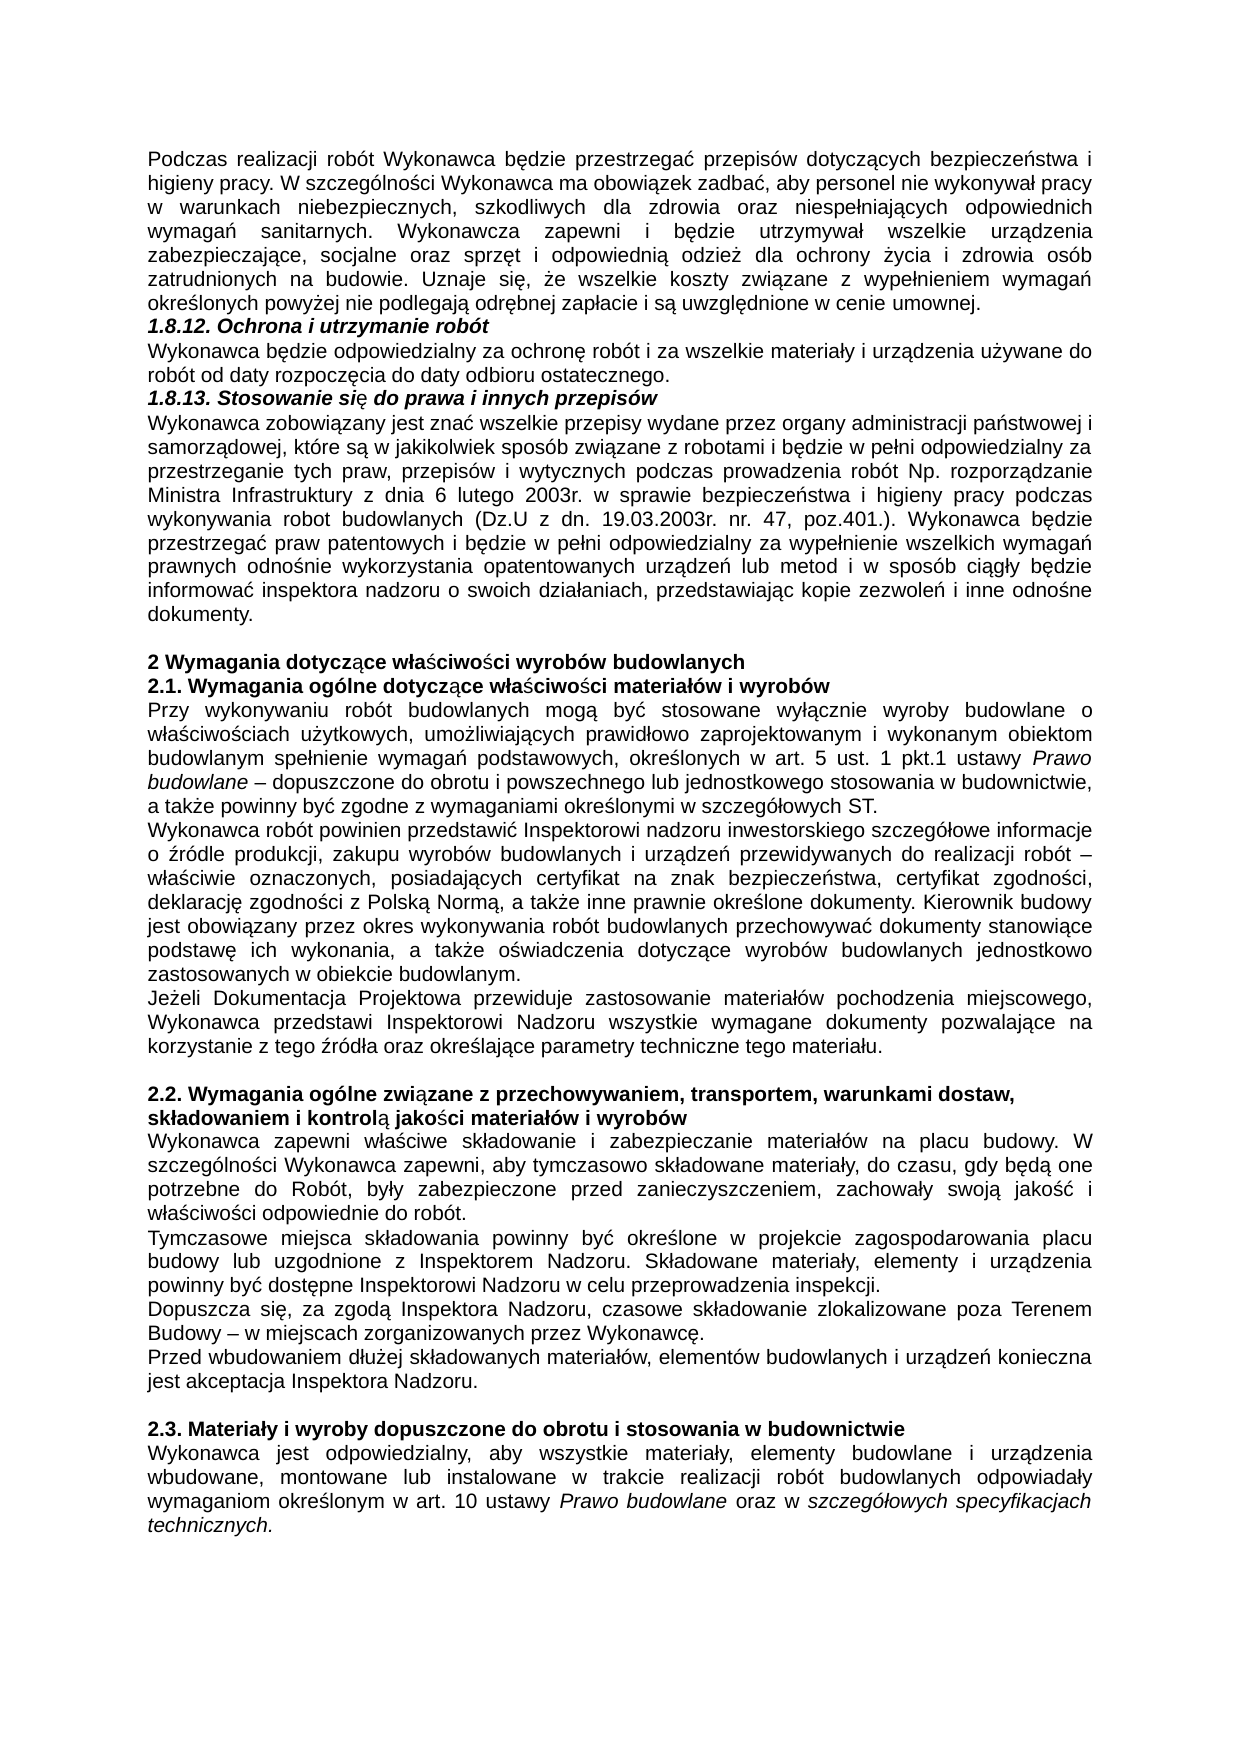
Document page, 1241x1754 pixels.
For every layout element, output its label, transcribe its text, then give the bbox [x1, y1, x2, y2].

subtitle Materiały i wyroby dopuszczone do obrotu i stosowania w budownictwie [147, 1417, 1105, 1441]
text Wykonawca zobowiązany jest znać wszelkie przepisy wydane przez organy administracji państwowej i samorządowej, które są w jakikolwiek sposób związane z robotami i będzie w pełni odpowiedzialny za przestrzeganie tych praw, przepisów i wytycznych podczas prowadzenia robót Np. rozporządzanie Ministra Infrastruktury z dnia 6 lutego 2003r. w sprawie bezpieczeństwa i higieny pracy podczas wykonywania robot budowlanych (Dz.U z dn. 19.03.2003r. nr. 47, poz.401.). Wykonawca będzie przestrzegać praw patentowych i będzie w pełni odpowiedzialny za wypełnienie wszelkich wymagań prawnych odnośnie wykorzystania opatentowanych urządzeń lub metod i w sposób ciągły będzie informować inspektora nadzoru o swoich działaniach, przedstawiając kopie zezwoleń i inne odnośne dokumenty. [147, 411, 1093, 626]
text Wykonawca zapewni właściwe składowanie i zabezpieczanie materiałów na placu budowy. W szczególności Wykonawca zapewni, aby tymczasowo składowane materiały, do czasu, gdy będą one potrzebne do Robót, były zabezpieczone przed zanieczyszczeniem, zachowały swoją jakość i właściwości odpowiednie do robót. [147, 1129, 1094, 1225]
text Dopuszcza się, za zgodą Inspektora Nadzoru, czasowe składowanie zlokalizowane poza Terenem Budowy – w miejscach zorganizowanych przez Wykonawcę. [147, 1297, 1093, 1345]
subtitle Stosowanie się do prawa i innych przepisów [147, 387, 1105, 411]
subtitle Wymagania dotyczące właściwości wyrobów budowlanych [147, 650, 1105, 674]
text Przed wbudowaniem dłużej składowanych materiałów, elementów budowlanych i urządzeń konieczna jest akceptacja Inspektora Nadzoru. [147, 1345, 1093, 1393]
text Wykonawca będzie odpowiedzialny za ochronę robót i za wszelkie materiały i urządzenia używane do robót od daty rozpoczęcia do daty odbioru ostatecznego. [147, 339, 1093, 387]
text Wykonawca jest odpowiedzialny, aby wszystkie materiały, elementy budowlane i urządzenia wbudowane, montowane lub instalowane w trakcie realizacji robót budowlanych odpowiadały wymaganiom określonym w art. 10 ustawy Prawo budowlane oraz w szczegółowych specyfikacjach technicznych. [147, 1441, 1093, 1537]
subtitle Ochrona i utrzymanie robót [147, 315, 1105, 339]
text Tymczasowe miejsca składowania powinny być określone w projekcie zagospodarowania placu budowy lub uzgodnione z Inspektorem Nadzoru. Składowane materiały, elementy i urządzenia powinny być dostępne Inspektorowi Nadzoru w celu przeprowadzenia inspekcji. [147, 1225, 1093, 1297]
text Podczas realizacji robót Wykonawca będzie przestrzegać przepisów dotyczących bezpieczeństwa i higieny pracy. W szczególności Wykonawca ma obowiązek zadbać, aby personel nie wykonywał pracy w warunkach niebezpiecznych, szkodliwych dla zdrowia oraz niespełniających odpowiednich wymagań sanitarnych. Wykonawcza zapewni i będzie utrzymywał wszelkie urządzenia zabezpieczające, socjalne oraz sprzęt i odpowiednią odzież dla ochrony życia i zdrowia osób zatrudnionych na budowie. Uznaje się, że wszelkie koszty związane z wypełnieniem wymagań określonych powyżej nie podlegają odrębnej zapłacie i są uwzględnione w cenie umownej. [147, 147, 1093, 315]
text Jeżeli Dokumentacja Projektowa przewiduje zastosowanie materiałów pochodzenia miejscowego, Wykonawca przedstawi Inspektorowi Nadzoru wszystkie wymagane dokumenty pozwalające na korzystanie z tego źródła oraz określające parametry techniczne tego materiału. [147, 986, 1093, 1058]
subtitle Wymagania ogólne związane z przechowywaniem, transportem, warunkami dostaw, składowaniem i kontrolą jakości materiałów i wyrobów [147, 1081, 1018, 1129]
text Przy wykonywaniu robót budowlanych mogą być stosowane wyłącznie wyroby budowlane o właściwościach użytkowych, umożliwiających prawidłowo zaprojektowanym i wykonanym obiektom budowlanym spełnienie wymagań podstawowych, określonych w art. 5 ust. 1 pkt.1 ustawy Prawo budowlane – dopuszczone do obrotu i powszechnego lub jednostkowego stosowania w budownictwie, a także powinny być zgodne z wymaganiami określonymi w szczegółowych ST. [147, 698, 1093, 818]
text Wykonawca robót powinien przedstawić Inspektorowi nadzoru inwestorskiego szczegółowe informacje o źródle produkcji, zakupu wyrobów budowlanych i urządzeń przewidywanych do realizacji robót – właściwie oznaczonych, posiadających certyfikat na znak bezpieczeństwa, certyfikat zgodności, deklarację zgodności z Polską Normą, a także inne prawnie określone dokumenty. Kierownik budowy jest obowiązany przez okres wykonywania robót budowlanych przechowywać dokumenty stanowiące podstawę ich wykonania, a także oświadczenia dotyczące wyrobów budowlanych jednostkowo zastosowanych w obiekcie budowlanym. [147, 818, 1094, 986]
list Wymagania ogólne dotyczące właściwości materiałów i wyrobów [147, 674, 1105, 698]
